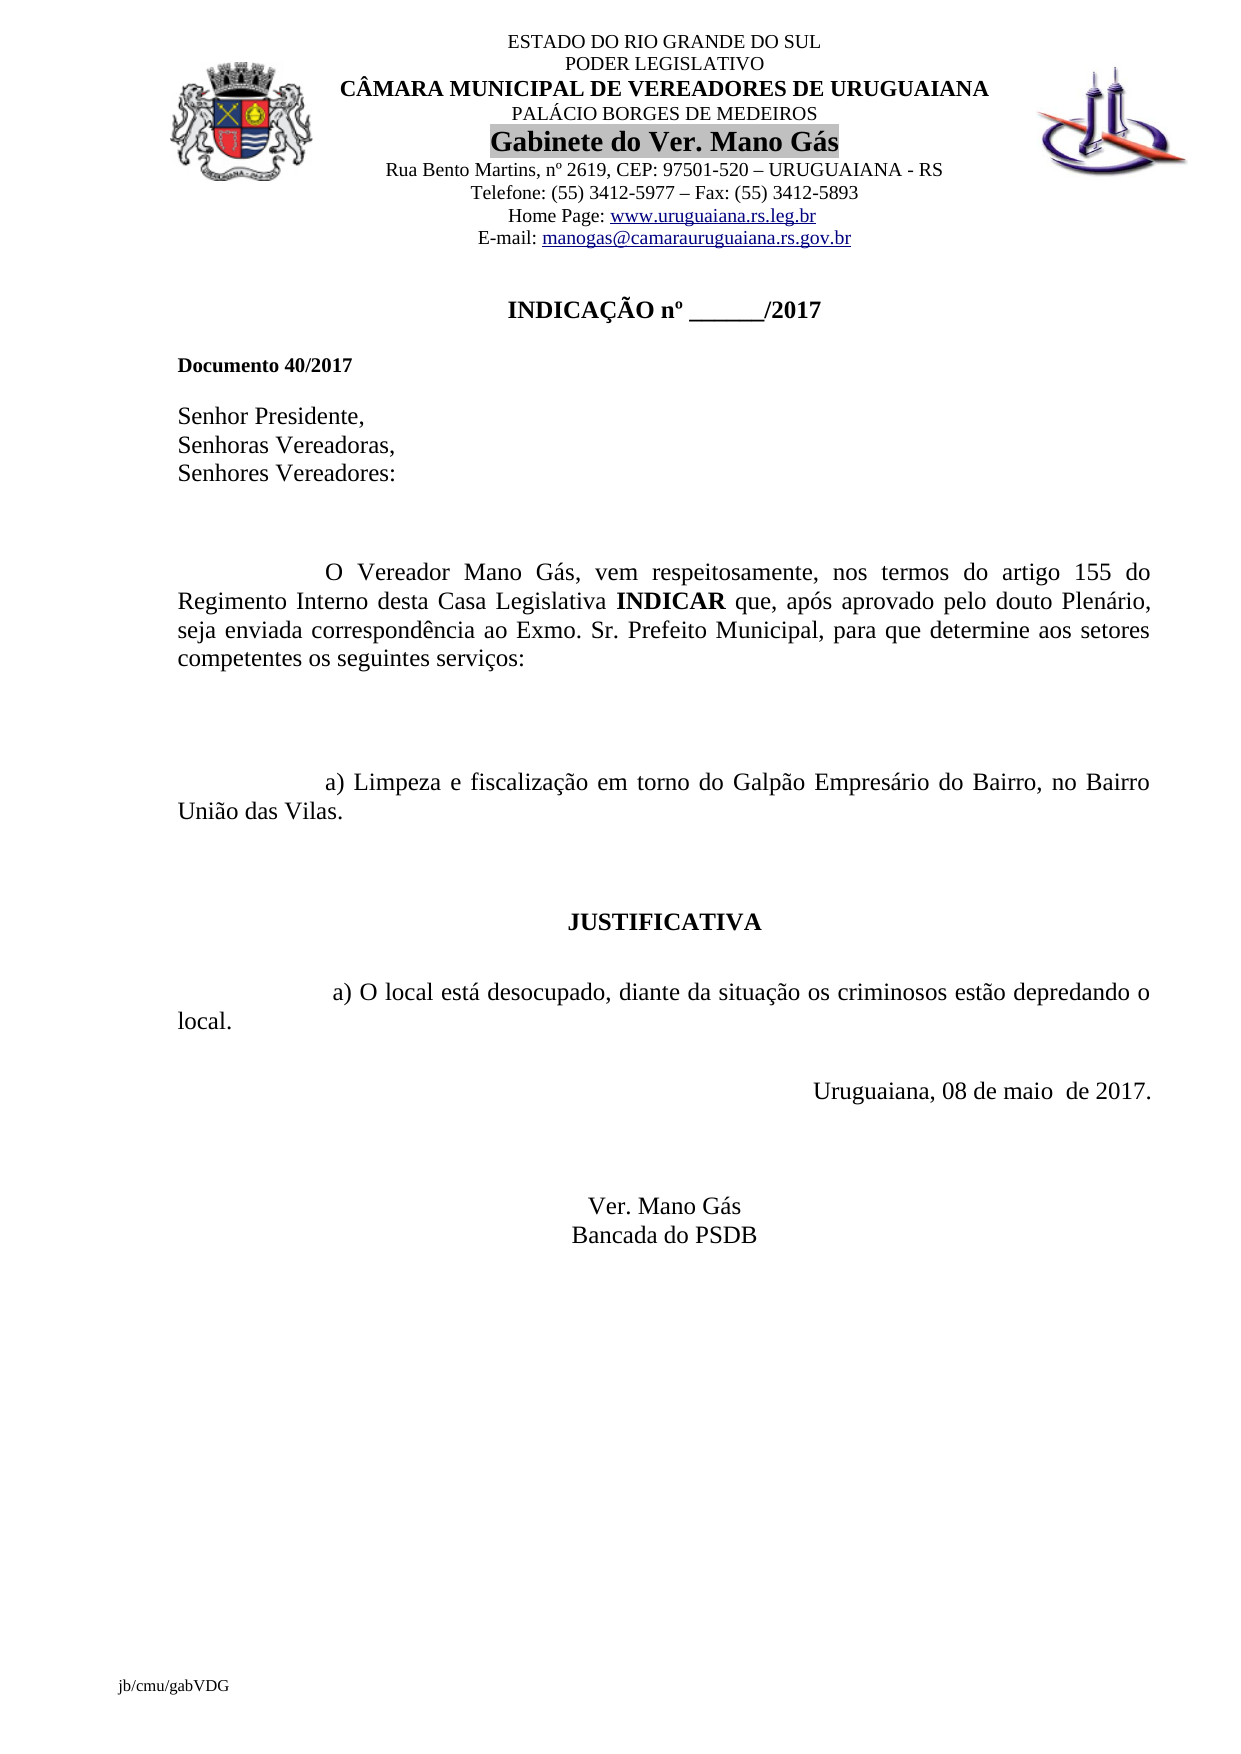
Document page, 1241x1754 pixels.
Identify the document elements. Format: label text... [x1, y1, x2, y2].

text a) Limpeza e fiscalização em torno do Galpão Empresário do Bairro, no Bairro União das Vilas. [177, 767, 1152, 825]
text Uruguaiana, 08 de maio de 2017. [177, 1076, 1152, 1105]
text O Vereador Mano Gás, vem respeitosamente, nos termos do artigo 155 do Regimento Interno desta Casa Legislativa INDICAR que, após aprovado pelo douto Plenário, seja enviada correspondência ao Exmo. Sr. Prefeito Municipal, para que determine aos setores competentes os seguintes serviços: [177, 557, 1152, 672]
text INDICAÇÃO nº ______/2017 [177, 295, 1152, 324]
picture [170, 62, 313, 181]
text JUSTIFICATIVA [177, 907, 1152, 936]
text Senhoras Vereadoras, [177, 430, 1152, 458]
text Senhor Presidente, [177, 401, 1152, 430]
text Documento 40/2017 [177, 353, 1152, 377]
text Senhores Vereadores: [177, 458, 1152, 487]
text Bancada do PSDB [177, 1220, 1152, 1248]
picture [1032, 62, 1189, 181]
text a) O local está desocupado, diante da situação os criminosos estão depredando o local. [177, 977, 1152, 1035]
text Ver. Mano Gás [177, 1191, 1152, 1220]
